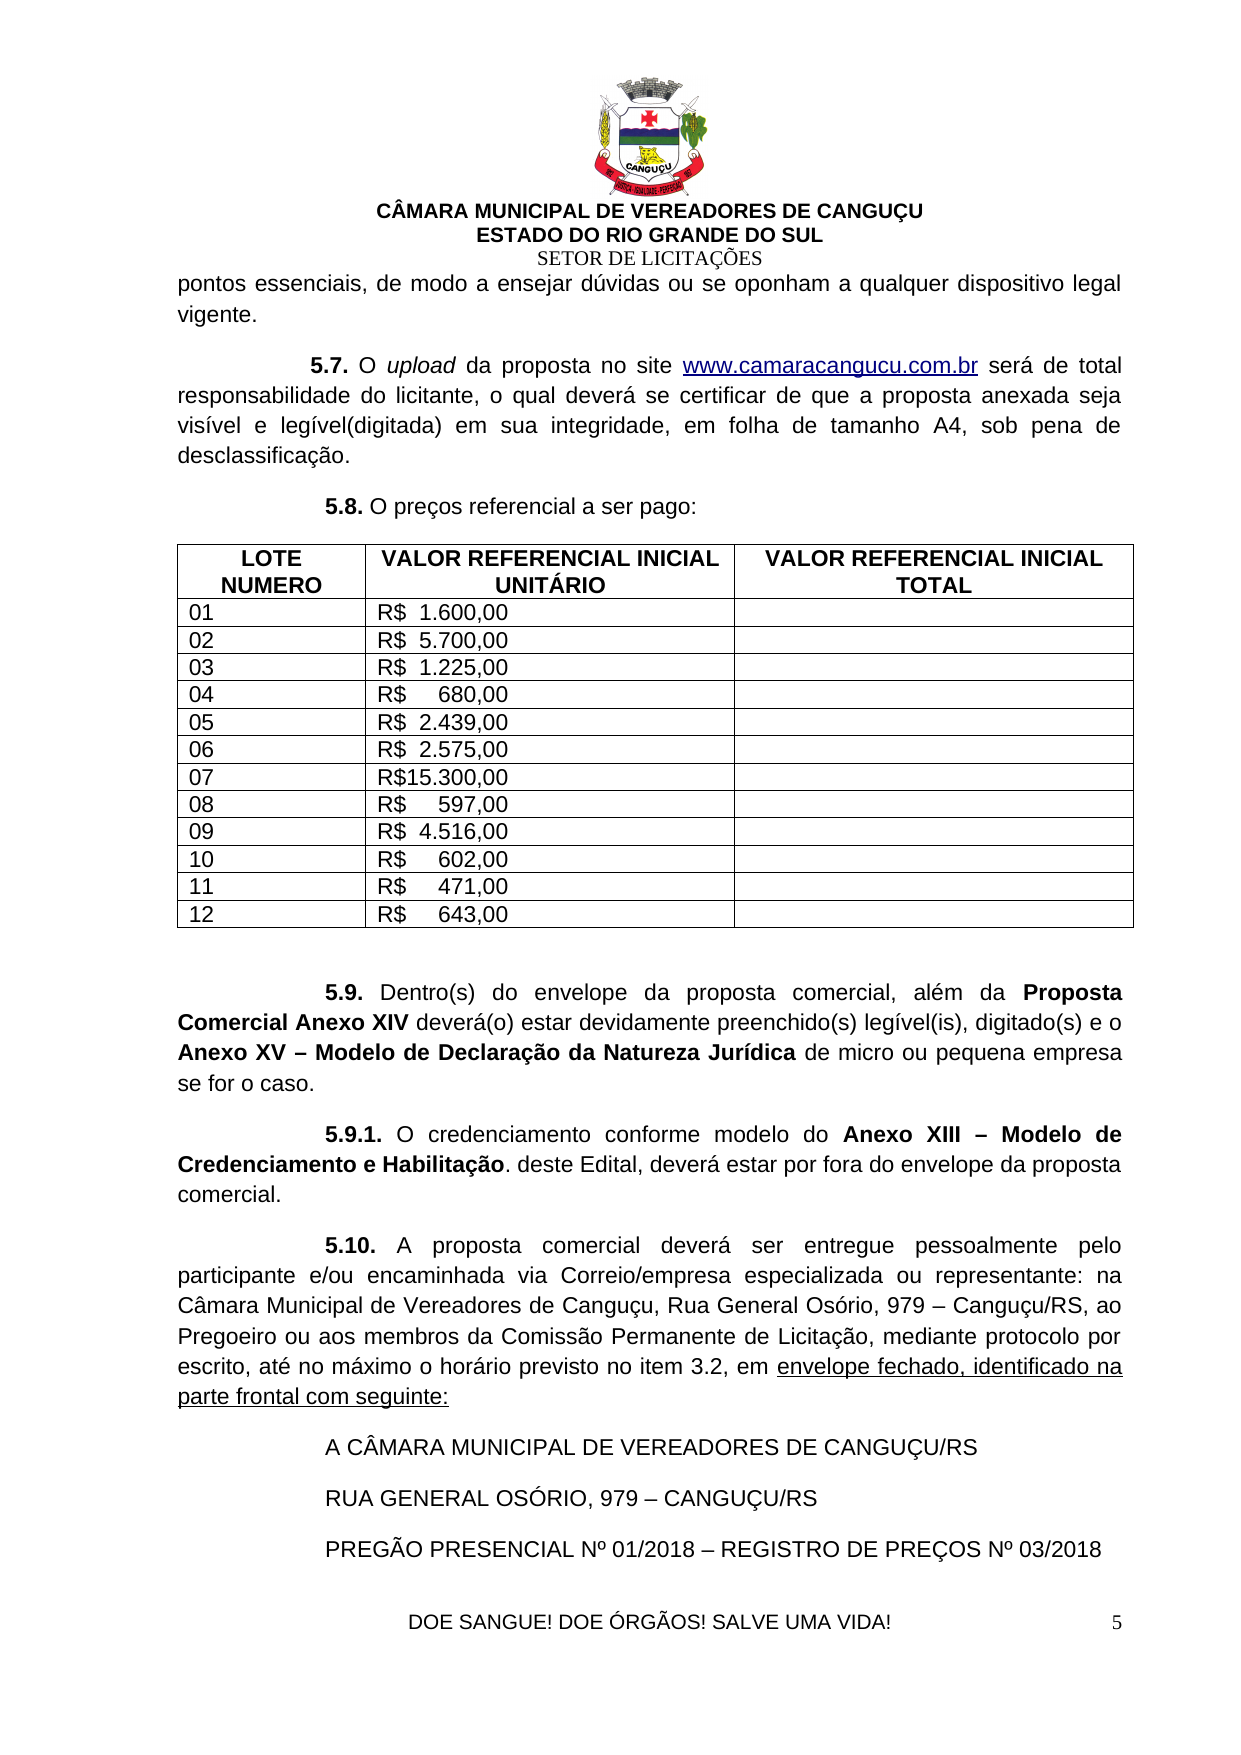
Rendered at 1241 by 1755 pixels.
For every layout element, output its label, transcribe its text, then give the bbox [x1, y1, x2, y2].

text 5.10. A proposta comercial deverá ser entregue pessoalmente pelo participante e/ou encaminhada via Correio/empresa especializada ou representante: na Câmara Municipal de Vereadores de Canguçu, Rua General Osório, 979 – Canguçu/RS, ao Pregoeiro ou aos membros da Comissão Permanente de Licitação, mediante protocolo por escrito, até no máximo o horário previsto no item 3.2, em envelope fechado, identificado na parte frontal com seguinte: [177, 1232, 1122, 1409]
table_cell 06 [178, 736, 365, 762]
table_cell [735, 627, 1133, 653]
table_cell [735, 764, 1133, 790]
table_cell [735, 873, 1133, 899]
text A CÂMARA MUNICIPAL DE VEREADORES DE CANGUÇU/RS [177, 1434, 1122, 1461]
table_cell [735, 846, 1133, 872]
table_cell R$ 1.600,00 [366, 599, 734, 626]
table_cell R$ 597,00 [366, 791, 734, 817]
table_cell R$15.300,00 [366, 764, 734, 790]
table_cell 12 [178, 901, 365, 927]
table_cell 04 [178, 681, 365, 708]
table_cell 08 [178, 791, 365, 817]
table_cell R$ 643,00 [366, 901, 734, 927]
table_cell [735, 681, 1133, 708]
text 5.9.1. O credenciamento conforme modelo do Anexo XIII – Modelo de Credenciamento e Habilitação. deste Edital, deverá estar por fora do envelope da proposta comercial. [177, 1121, 1122, 1207]
table_cell [735, 654, 1133, 680]
table_cell 09 [178, 818, 365, 845]
table_cell 02 [178, 627, 365, 653]
text 5.7. O upload da proposta no site www.camaracangucu.com.br será de total responsabilidade do licitante, o qual deverá se certificar de que a proposta anexada seja visível e legível(digitada) em sua integridade, em folha de tamanho A4, sob pena de desclassificação. [177, 352, 1122, 469]
table_cell R$ 1.225,00 [366, 654, 734, 680]
text 5.9. Dentro(s) do envelope da proposta comercial, além da Proposta Comercial Anexo XIV deverá(o) estar devidamente preenchido(s) legível(is), digitado(s) e o Anexo XV – Modelo de Declaração da Natureza Jurídica de micro ou pequena empresa se for o caso. [177, 979, 1122, 1096]
text pontos essenciais, de modo a ensejar dúvidas ou se oponham a qualquer dispositivo legal vigente. [177, 270, 1122, 327]
table_cell [735, 736, 1133, 762]
table_cell R$ 4.516,00 [366, 818, 734, 845]
table_cell 11 [178, 873, 365, 899]
table_cell 03 [178, 654, 365, 680]
text RUA GENERAL OSÓRIO, 979 – CANGUÇU/RS [177, 1485, 1122, 1512]
table_cell R$ 2.439,00 [366, 709, 734, 735]
table_cell 01 [178, 599, 365, 626]
table_header LOTE NUMERO [178, 545, 365, 598]
text 5.8. O preços referencial a ser pago: [177, 493, 1122, 520]
table_cell 05 [178, 709, 365, 735]
table_cell [735, 901, 1133, 927]
table_cell 10 [178, 846, 365, 872]
table_header VALOR REFERENCIAL INICIAL UNITÁRIO [366, 545, 734, 598]
table_cell R$ 5.700,00 [366, 627, 734, 653]
table_header VALOR REFERENCIAL INICIAL TOTAL [735, 545, 1133, 598]
table_cell 07 [178, 764, 365, 790]
table_cell R$ 471,00 [366, 873, 734, 899]
table_cell R$ 680,00 [366, 681, 734, 708]
table_cell [735, 791, 1133, 817]
table_cell R$ 602,00 [366, 846, 734, 872]
table_cell R$ 2.575,00 [366, 736, 734, 762]
table_cell [735, 599, 1133, 626]
text PREGÃO PRESENCIAL Nº 01/2018 – REGISTRO DE PREÇOS Nº 03/2018 [177, 1536, 1122, 1563]
table_cell [735, 818, 1133, 845]
table_cell [735, 709, 1133, 735]
